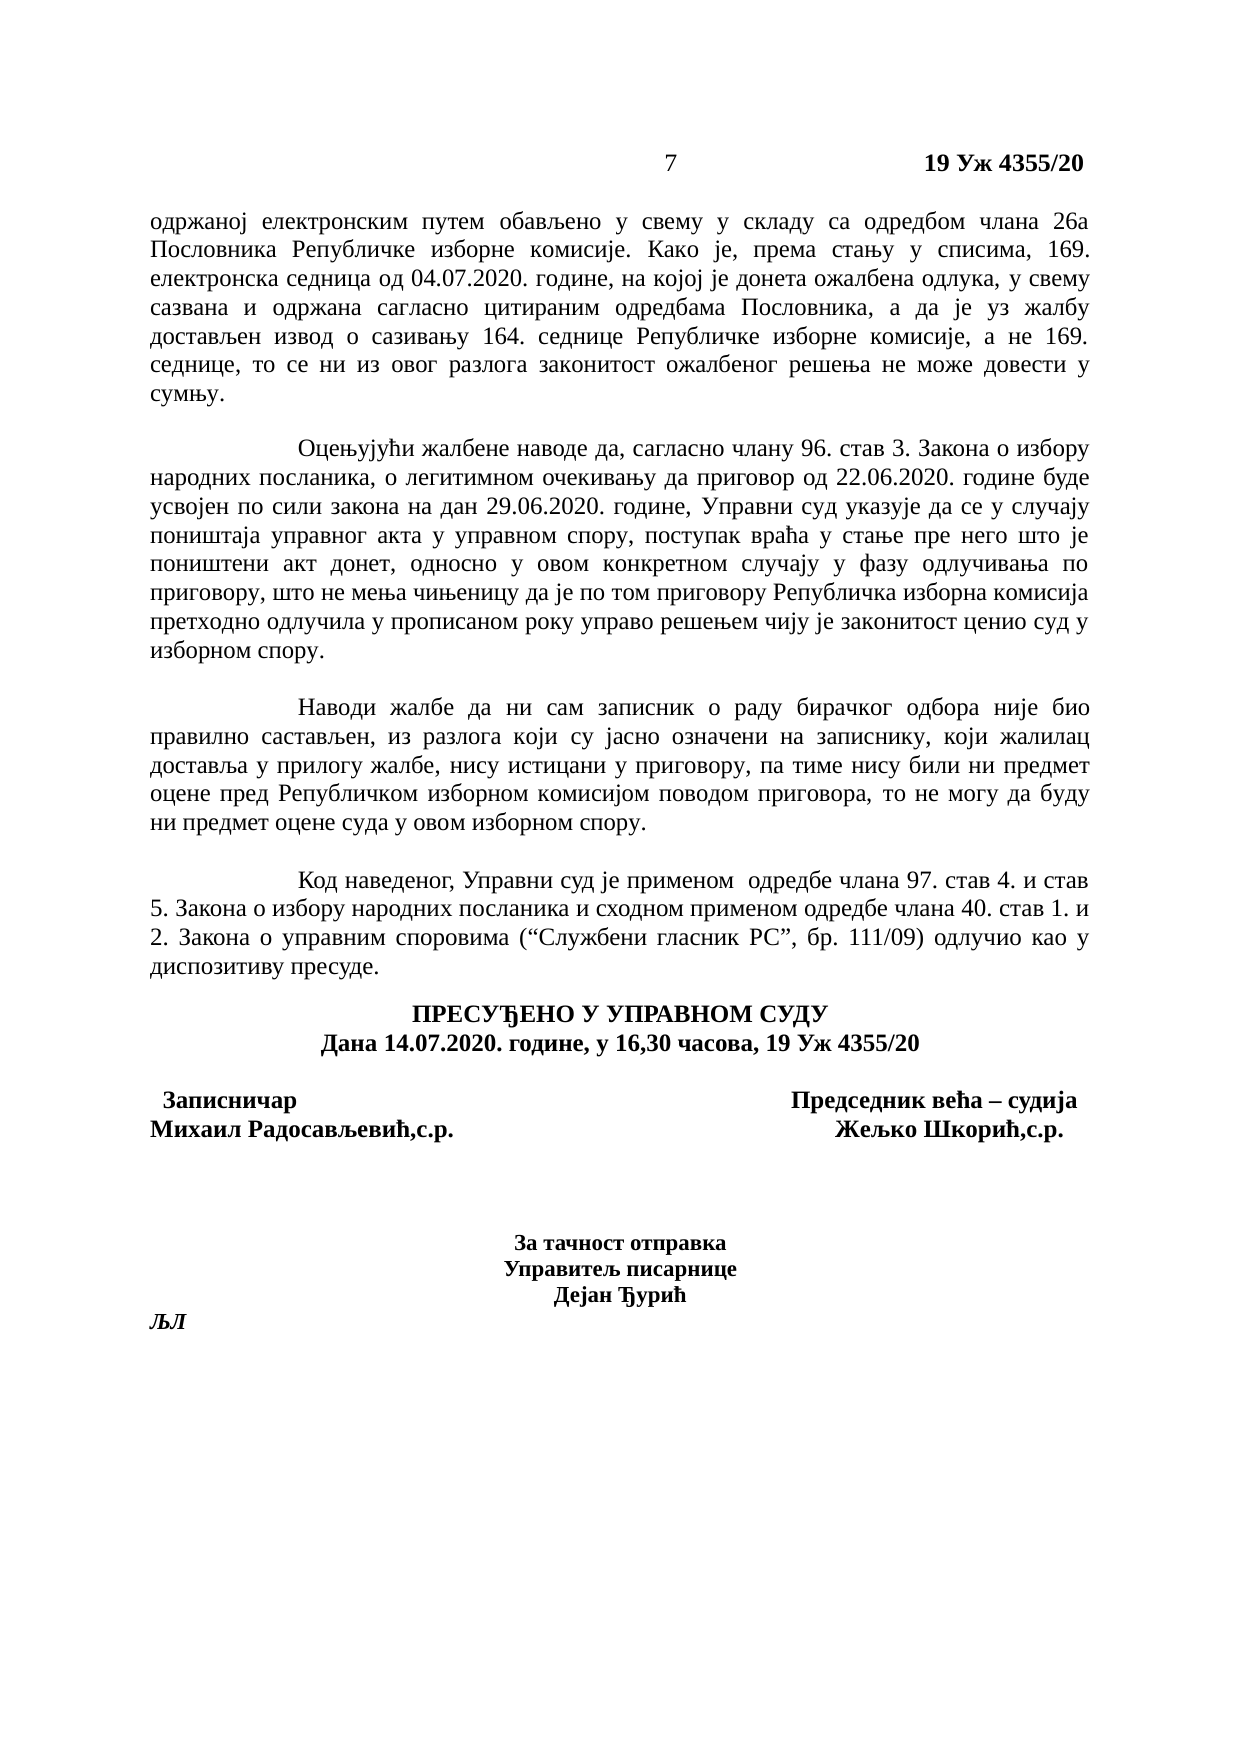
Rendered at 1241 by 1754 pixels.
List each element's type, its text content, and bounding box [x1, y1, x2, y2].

text Михаил Радосављевић,с.р. Жељко Шкорић,с.р. [150, 1114, 1090, 1143]
text Оцењујући жалбене наводе да, сагласно члану 96. став 3. Закона о избору народних посланика, о легитимном очекивању да приговор од 22.06.2020. године буде усвојен по сили закона на дан 29.06.2020. године, Управни суд указује да се у случају поништаја управног акта у управном спору, поступак враћа у стање пре него што је поништени акт донет, односно у овом конкретном случају у фазу одлучивања по приговору, што не мења чињеницу да је по том приговору Републичка изборна комисија претходно одлучила у прописаном року управо решењем чију је законитост ценио суд у изборном спору. [150, 433, 1090, 663]
text одржаној електронским путем обављено у свему у складу са одредбом члана 26а Пословника Републичке изборне комисије. Како је, према стању у списима, 169. електронска седница од 04.07.2020. године, на којој је донета ожалбена одлука, у свему сазвана и одржана сагласно цитираним одредбама Пословника, а да је уз жалбу достављен извод о сазивању 164. седнице Републичке изборне комисије, а не 169. седнице, то се ни из овог разлога законитост ожалбеног решења не може довести у сумњу. [150, 206, 1090, 407]
text За тачност отправка [150, 1229, 1090, 1255]
text Записничар Председник већа – судија [150, 1085, 1090, 1114]
text Код наведеног, Управни суд је применом одредбе члана 97. став 4. и став 5. Закона о избору народних посланика и сходном применом одредбе члана 40. став 1. и 2. Закона о управним споровима (“Службени гласник РС”, бр. 111/09) одлучио као у диспозитиву пресуде. [150, 865, 1090, 980]
text ЉЛ [150, 1308, 1090, 1334]
text Управитељ писарнице [150, 1255, 1090, 1282]
text Наводи жалбе да ни сам записник о раду бирачког одбора није био правилно састављен, из разлога који су јасно означени на записнику, који жалилац доставља у прилогу жалбе, нису истицани у приговору, па тиме нису били ни предмет оцене пред Републичком изборном комисијом поводом приговора, то не могу да буду ни предмет оцене суда у овом изборном спору. [150, 692, 1090, 836]
text Дејан Ђурић [150, 1282, 1090, 1308]
text Дана 14.07.2020. године, у 16,30 часова, 19 Уж 4355/20 [150, 1028, 1090, 1056]
text ПРЕСУЂЕНО У УПРАВНОМ СУДУ [150, 999, 1090, 1028]
